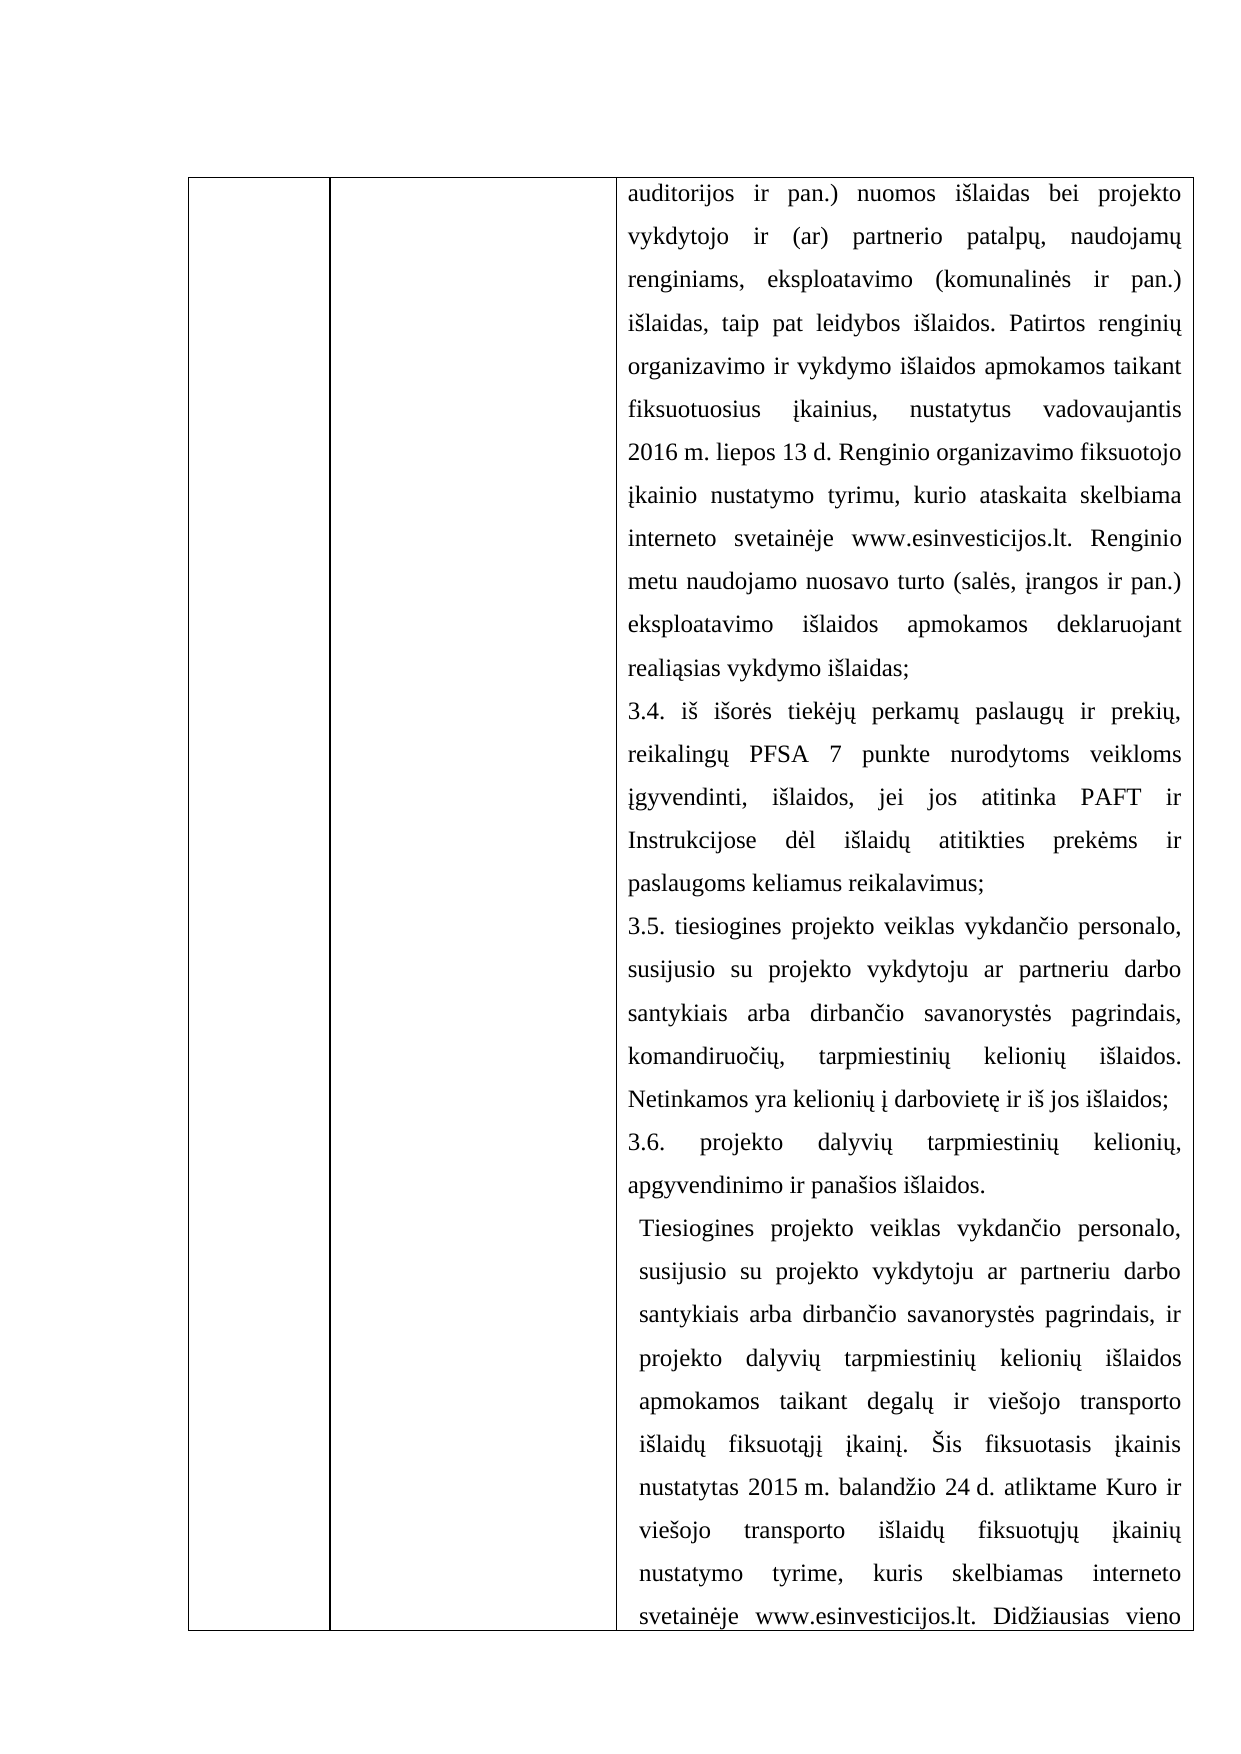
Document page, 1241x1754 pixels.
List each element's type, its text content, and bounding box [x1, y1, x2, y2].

table_cell auditorijos ir pan.) nuomos išlaidas bei projekto vykdytojo ir (ar) partnerio patalpų, naudojamų renginiams, eksploatavimo (komunalinės ir pan.) išlaidas, taip pat leidybos išlaidos. Patirtos renginių organizavimo ir vykdymo išlaidos apmokamos taikant fiksuotuosius įkainius, nustatytus vadovaujantis 2016 m. liepos 13 d. Renginio organizavimo fiksuotojo įkainio nustatymo tyrimu, kurio ataskaita skelbiama interneto svetainėje www.esinvesticijos.lt. Renginio metu naudojamo nuosavo turto (salės, įrangos ir pan.) eksploatavimo išlaidos apmokamos deklaruojant realiąsias vykdymo išlaidas; 3.4. iš išorės tiekėjų perkamų paslaugų ir prekių, reikalingų PFSA 7 punkte nurodytoms veikloms įgyvendinti, išlaidos, jei jos atitinka PAFT ir Instrukcijose dėl išlaidų atitikties prekėms ir paslaugoms keliamus reikalavimus; 3.5. tiesiogines projekto veiklas vykdančio personalo, susijusio su projekto vykdytoju ar partneriu darbo santykiais arba dirbančio savanorystės pagrindais, komandiruočių, tarpmiestinių kelionių išlaidos. Netinkamos yra kelionių į darbovietę ir iš jos išlaidos; 3.6. projekto dalyvių tarpmiestinių kelionių, apgyvendinimo ir panašios išlaidos. [617, 178, 1193, 1630]
table_cell [331, 178, 616, 1630]
table_header Tiesiogines projekto veiklas vykdančio personalo, susijusio su projekto vykdytoju ar partneriu darbo santykiais arba dirbančio savanorystės pagrindais, ir projekto dalyvių tarpmiestinių kelionių išlaidos apmokamos taikant degalų ir viešojo transporto išlaidų fiksuotąjį įkainį. Šis fiksuotasis įkainis nustatytas 2015 m. balandžio 24 d. atliktame Kuro ir viešojo transporto išlaidų fiksuotųjų įkainių nustatymo tyrime, kuris skelbiamas interneto svetainėje www.esinvesticijos.lt. Didžiausias vieno [628, 1213, 1193, 1630]
table_cell [189, 178, 329, 1630]
